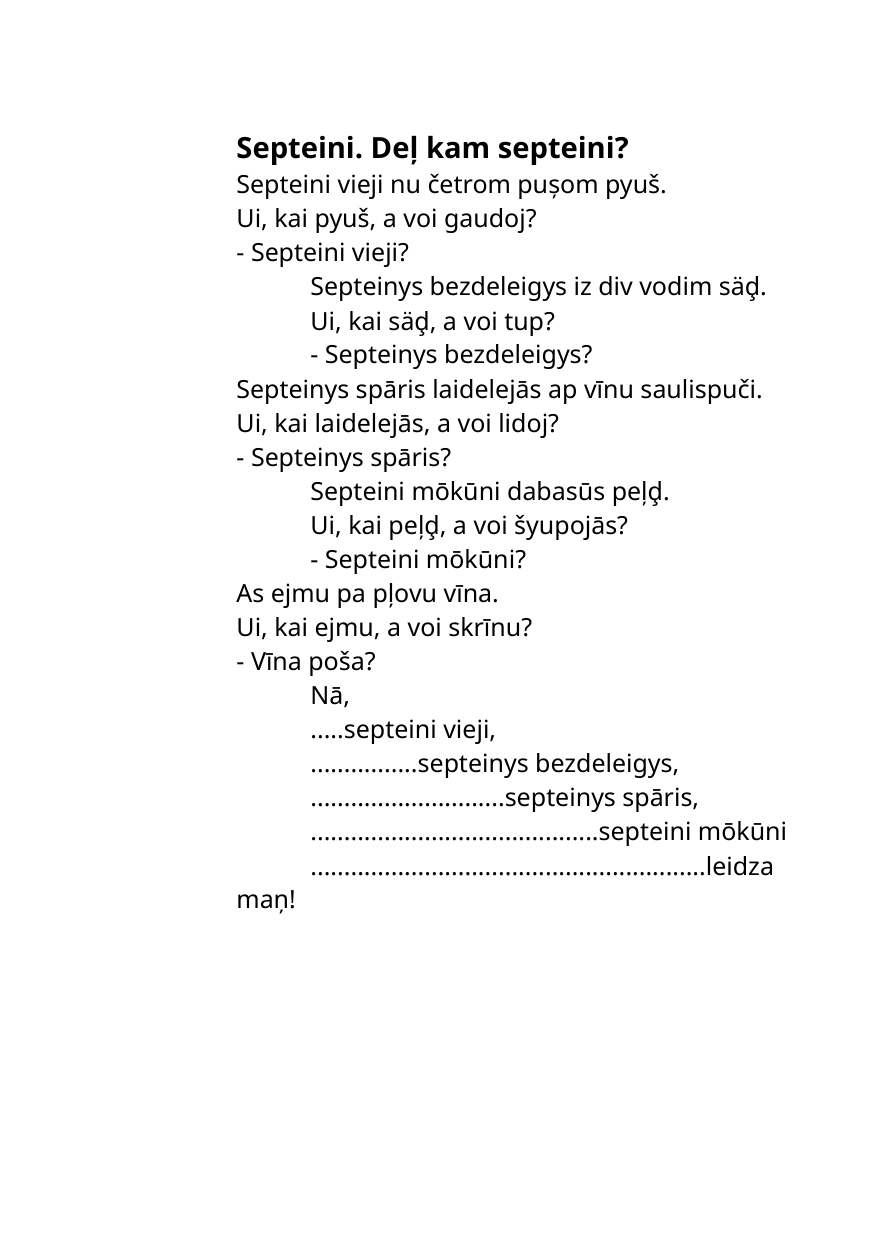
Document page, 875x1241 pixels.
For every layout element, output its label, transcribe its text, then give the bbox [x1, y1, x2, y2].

text Septeini. Deļ kam septeini? [236, 127, 815, 167]
text Septeini mōkūni dabasūs peļḑ. Ui, kai peļḑ, a voi šyupojās? - Septeini mōkūni? [236, 473, 815, 576]
text Septeinys spāris laidelejās ap vīnu saulispuči. Ui, kai laidelejās, a voi lidoj? - Septeinys spāris? [236, 371, 815, 473]
text As ejmu pa pļovu vīna. Ui, kai ejmu, a voi skrīnu? - Vīna poša? [236, 576, 815, 678]
text Nā, .....septeini vieji, ................septeinys bezdeleigys, .............................septeinys spāris, ...........................................septeini mōkūni ...........................................................leidza maņ! [236, 678, 815, 916]
text Septeinys bezdeleigys iz div vodim säḑ. Ui, kai säḑ, a voi tup? - Septeinys bezdeleigys? [236, 269, 815, 371]
text Septeini vieji nu četrom pușom pyuš. Ui, kai pyuš, a voi gaudoj? - Septeini vieji? [236, 167, 815, 269]
